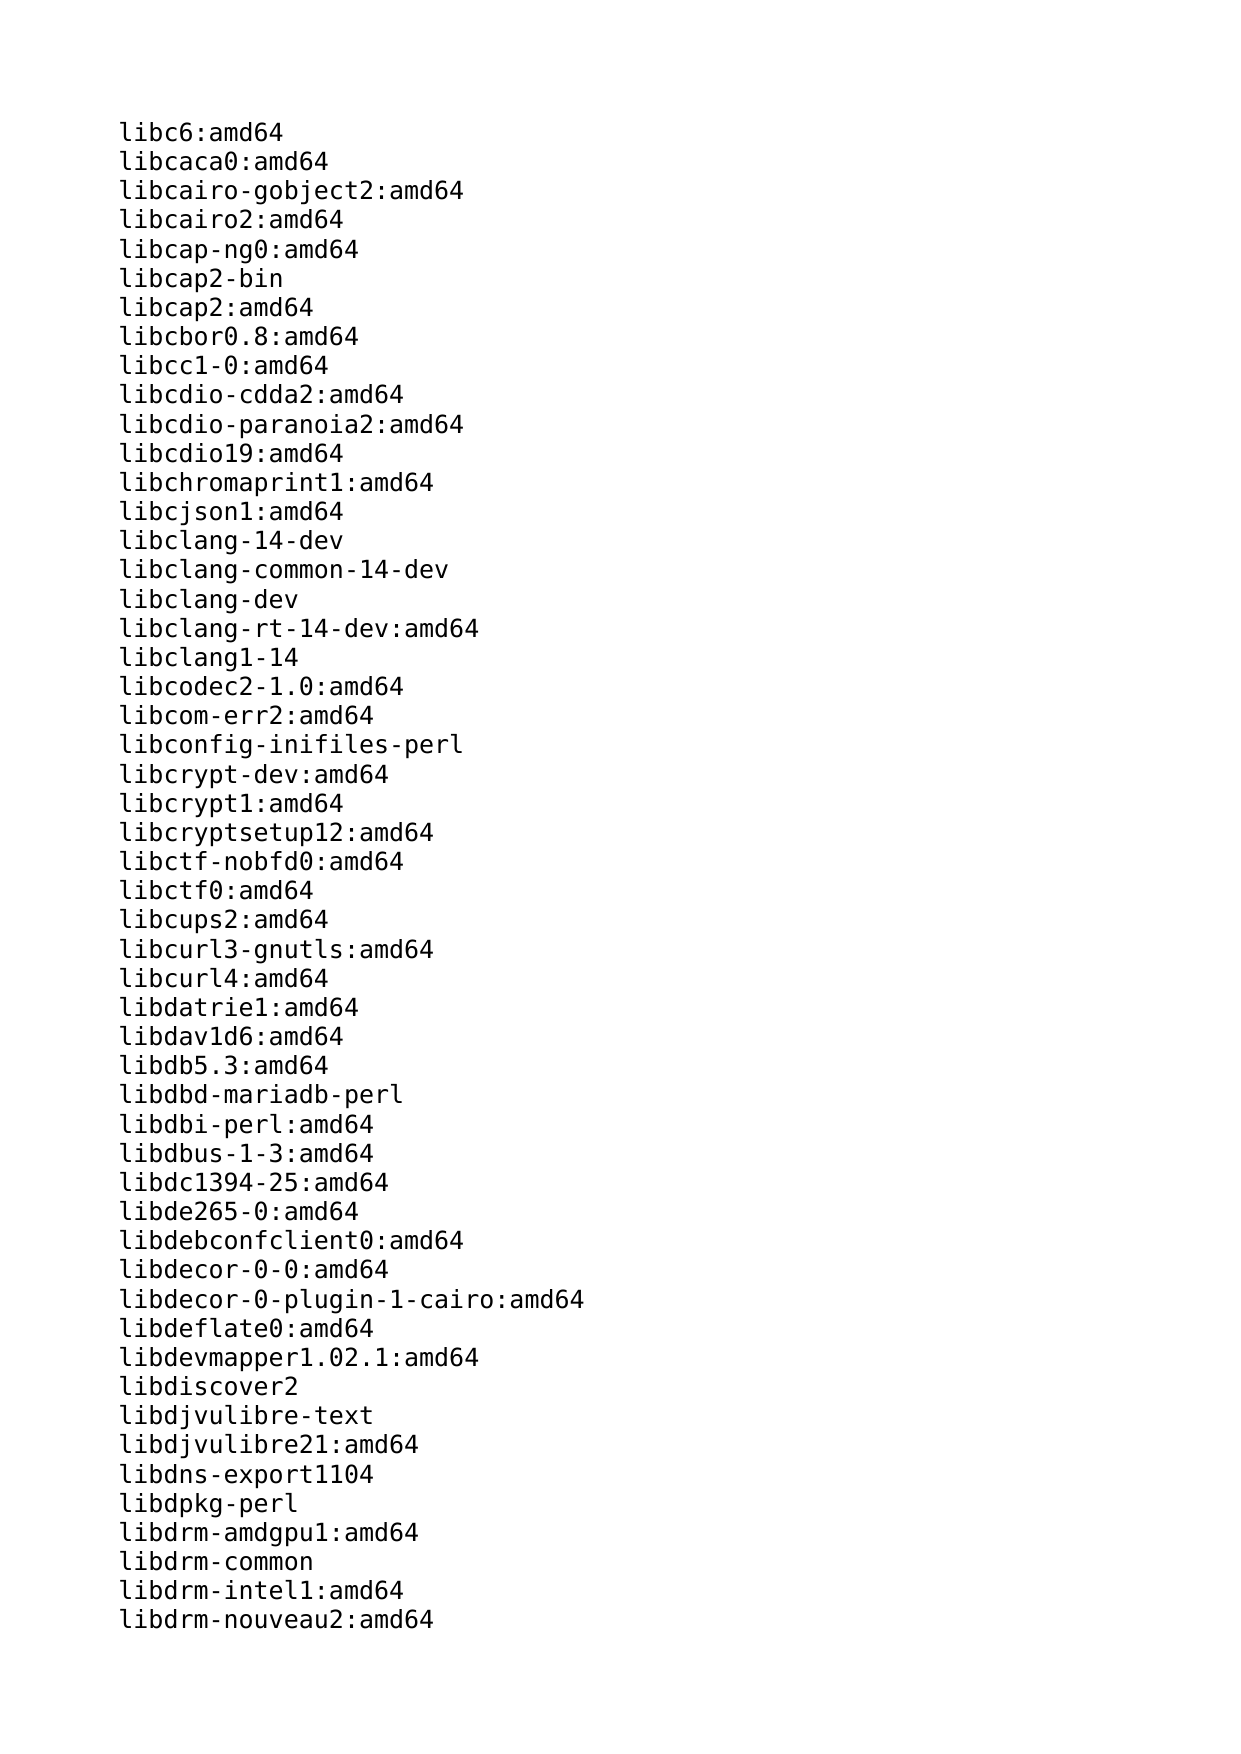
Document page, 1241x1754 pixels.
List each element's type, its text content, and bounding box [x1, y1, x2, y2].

text libc6:amd64 libcaca0:amd64 libcairo-gobject2:amd64 libcairo2:amd64 libcap-ng0:amd64 libcap2-bin libcap2:amd64 libcbor0.8:amd64 libcc1-0:amd64 libcdio-cdda2:amd64 libcdio-paranoia2:amd64 libcdio19:amd64 libchromaprint1:amd64 libcjson1:amd64 libclang-14-dev libclang-common-14-dev libclang-dev libclang-rt-14-dev:amd64 libclang1-14 libcodec2-1.0:amd64 libcom-err2:amd64 libconfig-inifiles-perl libcrypt-dev:amd64 libcrypt1:amd64 libcryptsetup12:amd64 libctf-nobfd0:amd64 libctf0:amd64 libcups2:amd64 libcurl3-gnutls:amd64 libcurl4:amd64 libdatrie1:amd64 libdav1d6:amd64 libdb5.3:amd64 libdbd-mariadb-perl libdbi-perl:amd64 libdbus-1-3:amd64 libdc1394-25:amd64 libde265-0:amd64 libdebconfclient0:amd64 libdecor-0-0:amd64 libdecor-0-plugin-1-cairo:amd64 libdeflate0:amd64 libdevmapper1.02.1:amd64 libdiscover2 libdjvulibre-text libdjvulibre21:amd64 libdns-export1104 libdpkg-perl libdrm-amdgpu1:amd64 libdrm-common libdrm-intel1:amd64 libdrm-nouveau2:amd64 [118, 118, 1122, 1635]
